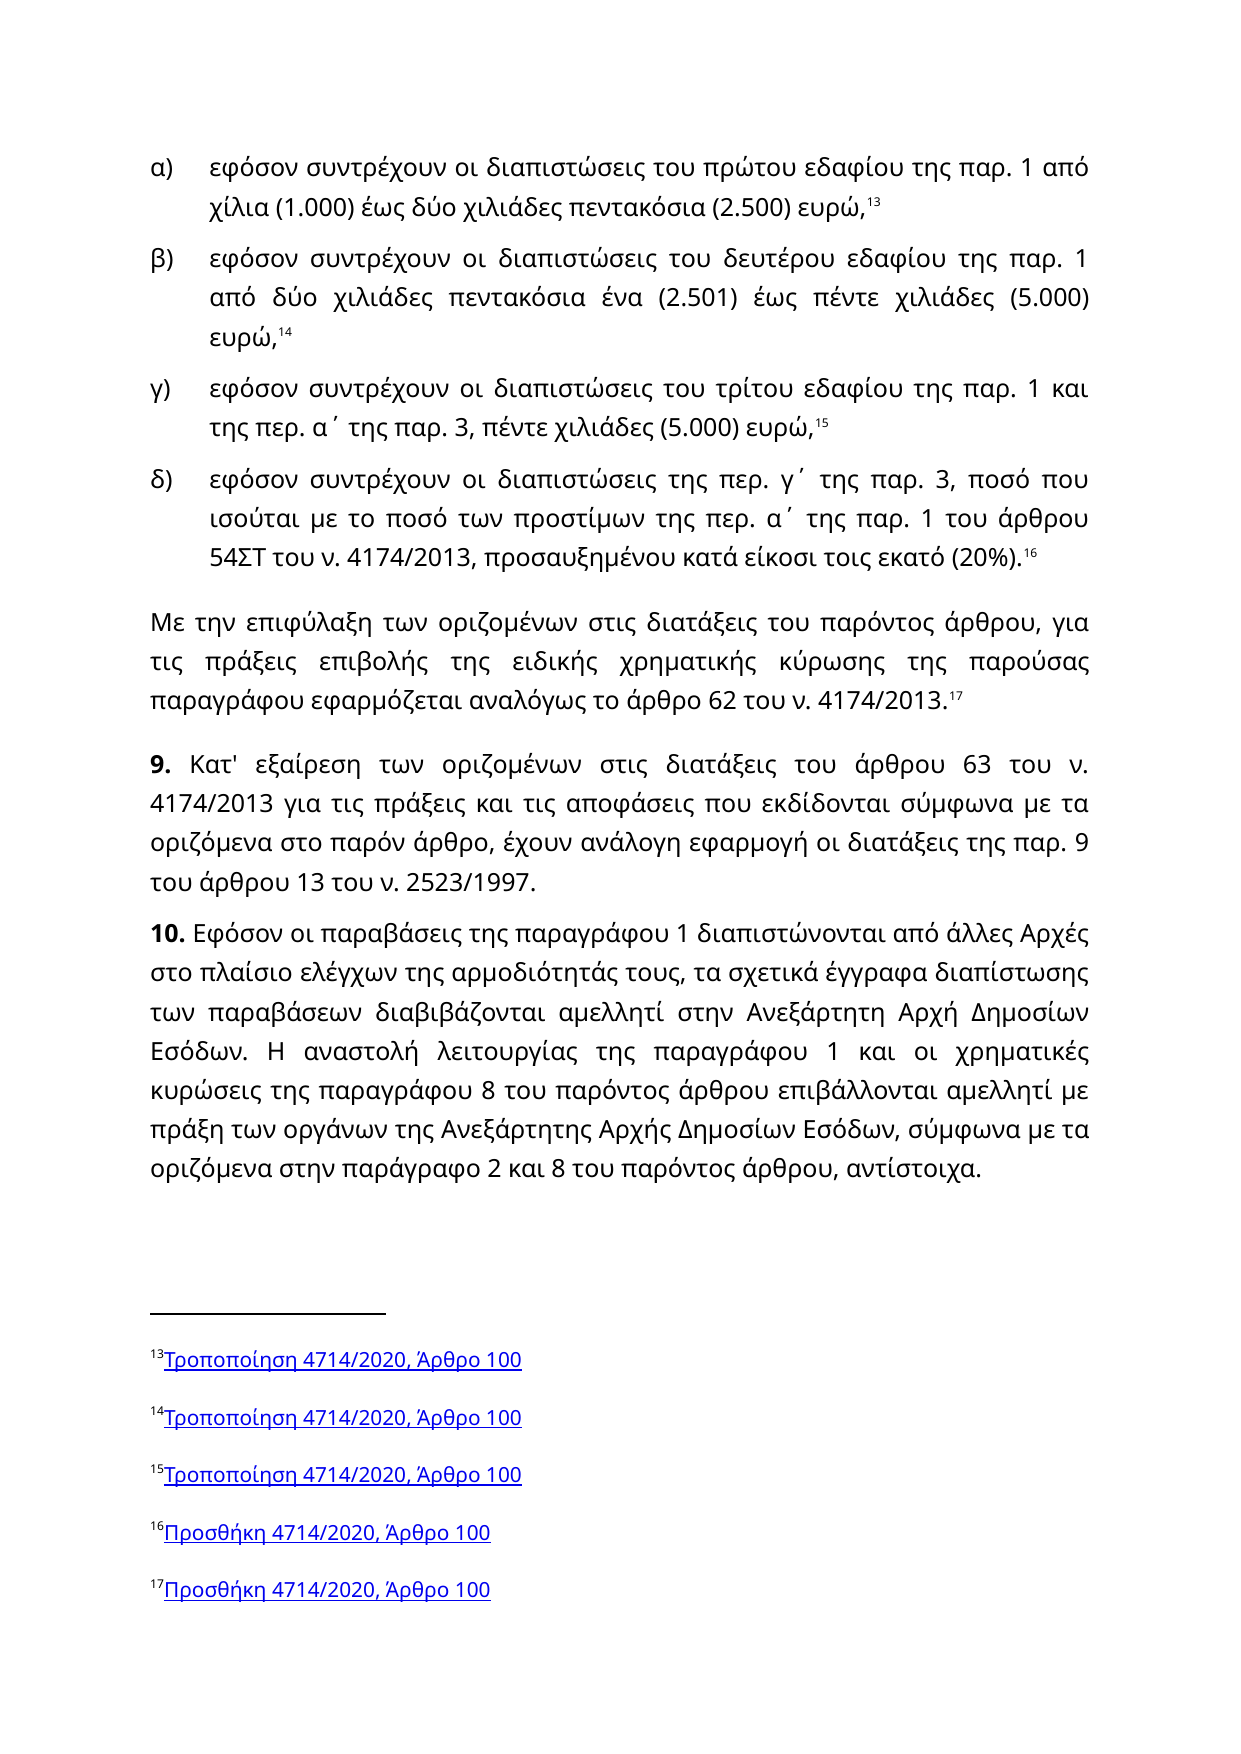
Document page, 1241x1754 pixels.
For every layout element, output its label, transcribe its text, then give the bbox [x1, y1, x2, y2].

text Με την επιφύλαξη των οριζομένων στις διατάξεις του παρόντος άρθρου, για τις πράξεις επιβολής της ειδικής χρηματικής κύρωσης της παρούσας παραγράφου εφαρμόζεται αναλόγως το άρθρο 62 του ν. 4174/2013. [150, 604, 1090, 717]
text Προσθήκη 4714/2020, Άρθρο 100 [150, 1576, 1090, 1604]
text 10. Εφόσον οι παραβάσεις της παραγράφου 1 διαπιστώνονται από άλλες Αρχές στο πλαίσιο ελέγχων της αρμοδιότητάς τους, τα σχετικά έγγραφα διαπίστωσης των παραβάσεων διαβιβάζονται αμελλητί στην Ανεξάρτητη Αρχή Δημοσίων Εσόδων. Η αναστολή λειτουργίας της παραγράφου 1 και οι χρηματικές κυρώσεις της παραγράφου 8 του παρόντος άρθρου επιβάλλονται αμελλητί με πράξη των οργάνων της Ανεξάρτητης Αρχής Δημοσίων Εσόδων, σύμφωνα με τα οριζόμενα στην παράγραφο 2 και 8 του παρόντος άρθρου, αντίστοιχα. [150, 916, 1090, 1185]
list β) εφόσον συντρέχουν οι διαπιστώσεις του δευτέρου εδαφίου της παρ. 1 από δύο χιλιάδες πεντακόσια ένα (2.501) έως πέντε χιλιάδες (5.000) ευρώ, [150, 241, 1090, 353]
list α) εφόσον συντρέχουν οι διαπιστώσεις του πρώτου εδαφίου της παρ. 1 από χίλια (1.000) έως δύο χιλιάδες πεντακόσια (2.500) ευρώ, [150, 150, 1090, 223]
list δ) εφόσον συντρέχουν οι διαπιστώσεις της περ. γ΄ της παρ. 3, ποσό που ισούται με το ποσό των προστίμων της περ. α΄ της παρ. 1 του άρθρου 54ΣΤ του ν. 4174/2013, προσαυξημένου κατά είκοσι τοις εκατό (20%). [150, 462, 1090, 574]
text 9. Κατ' εξαίρεση των οριζομένων στις διατάξεις του άρθρου 63 του ν. 4174/2013 για τις πράξεις και τις αποφάσεις που εκδίδονται σύμφωνα με τα οριζόμενα στο παρόν άρθρο, έχουν ανάλογη εφαρμογή οι διατάξεις της παρ. 9 του άρθρου 13 του ν. 2523/1997. [150, 747, 1090, 898]
text Προσθήκη 4714/2020, Άρθρο 100 [150, 1518, 1090, 1546]
list γ) εφόσον συντρέχουν οι διαπιστώσεις του τρίτου εδαφίου της παρ. 1 και της περ. α΄ της παρ. 3, πέντε χιλιάδες (5.000) ευρώ, [150, 371, 1090, 444]
text Τροποποίηση 4714/2020, Άρθρο 100 [150, 1460, 1090, 1489]
text Τροποποίηση 4714/2020, Άρθρο 100 [150, 1345, 1090, 1373]
text Τροποποίηση 4714/2020, Άρθρο 100 [150, 1403, 1090, 1431]
